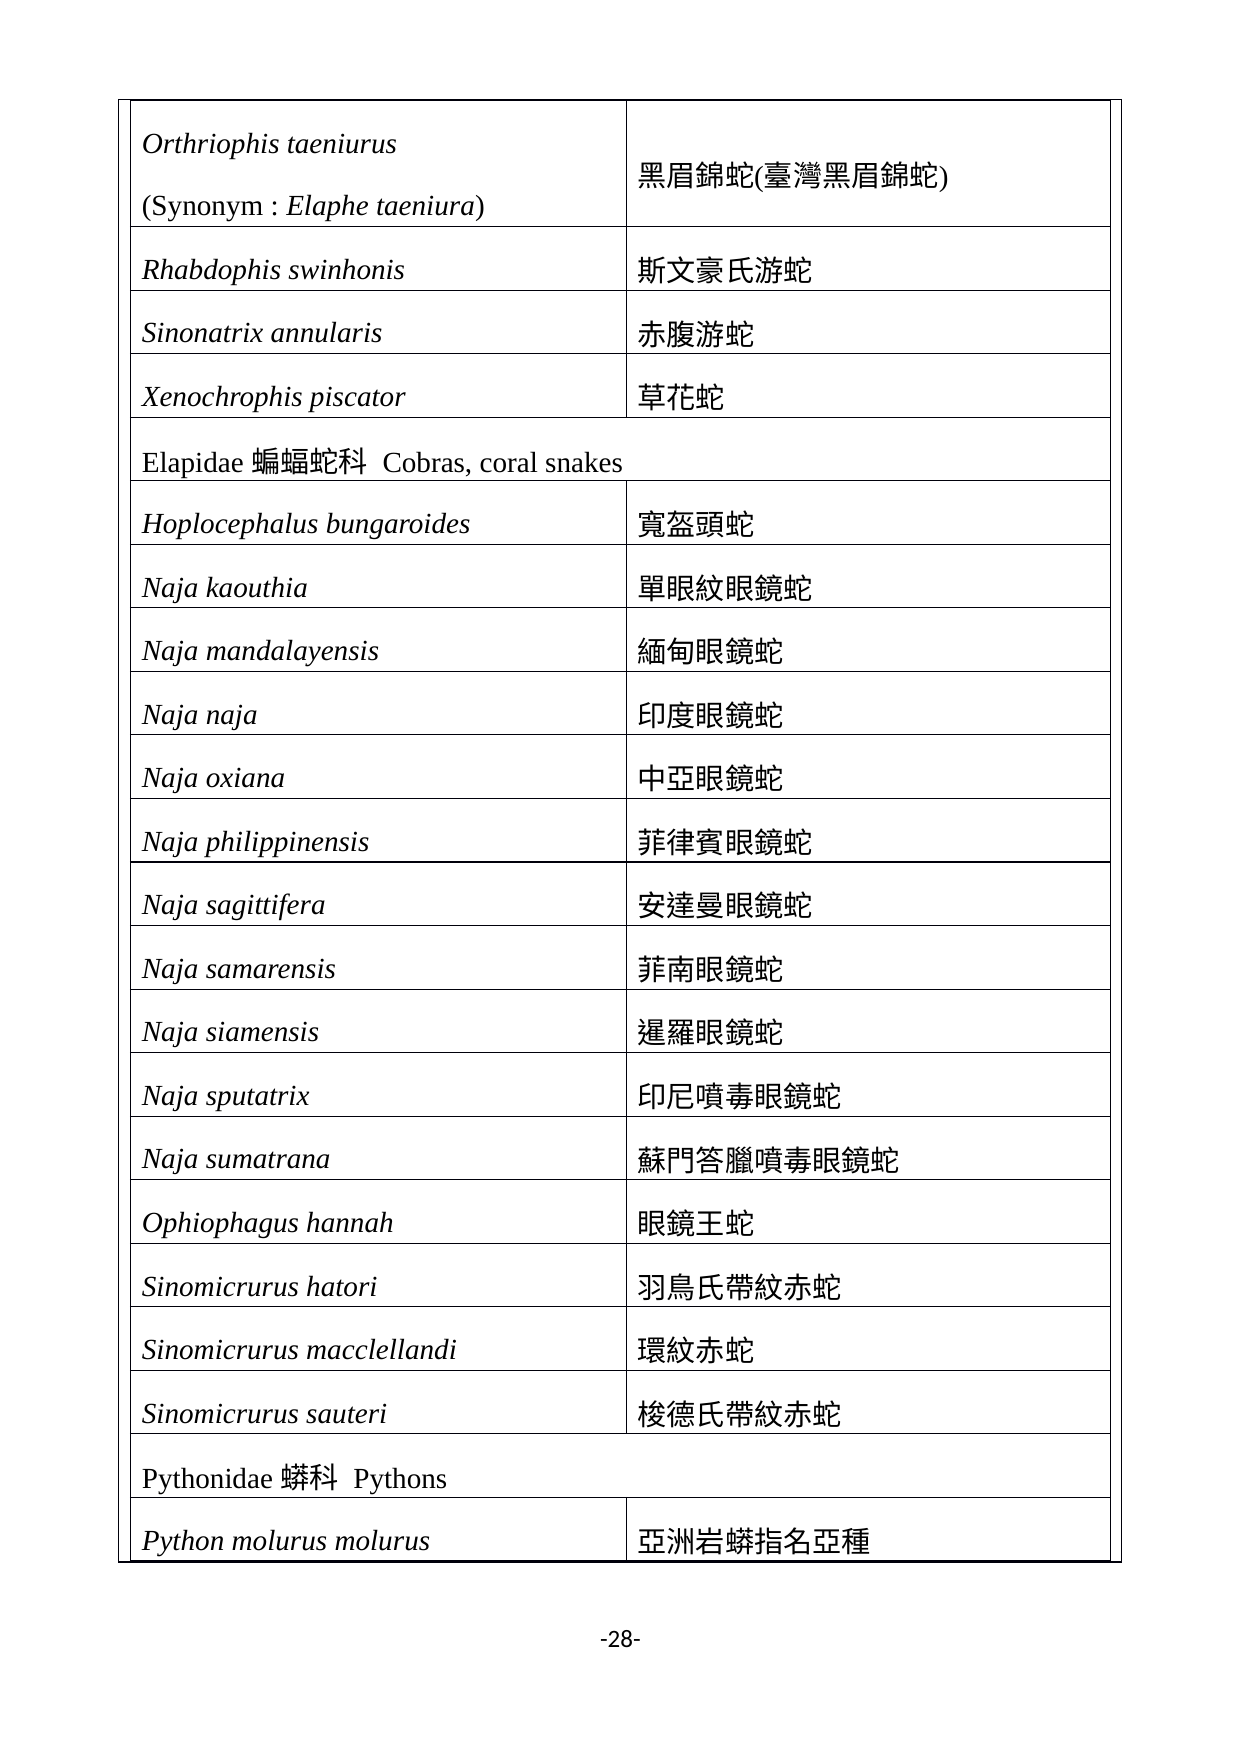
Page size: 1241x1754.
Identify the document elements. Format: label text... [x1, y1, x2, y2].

table_cell Naja naja [131, 672, 626, 734]
table_cell Rhabdophis swinhonis [131, 227, 626, 289]
table_cell 蘇門答臘噴毒眼鏡蛇 [627, 1117, 1110, 1179]
table_cell 安達曼眼鏡蛇 [627, 863, 1110, 925]
table_cell Naja siamensis [131, 990, 626, 1052]
table_cell Naja samarensis [131, 926, 626, 988]
table_cell Sinomicrurus macclellandi [131, 1307, 626, 1370]
table_cell Hoplocephalus bungaroides [131, 481, 626, 544]
table_cell 亞洲岩蟒指名亞種 [627, 1498, 1110, 1560]
table_cell 菲南眼鏡蛇 [627, 926, 1110, 988]
table_cell 眼鏡王蛇 [627, 1180, 1110, 1243]
table_cell Xenochrophis piscator [131, 354, 626, 417]
table_cell Naja sumatrana [131, 1117, 626, 1179]
table_cell 環紋赤蛇 [627, 1307, 1110, 1370]
table_cell Sinomicrurus hatori [131, 1244, 626, 1306]
table_cell [119, 100, 130, 1561]
table_cell 黑眉錦蛇(臺灣黑眉錦蛇) [627, 101, 1110, 226]
table_cell 寬盔頭蛇 [627, 481, 1110, 544]
table_cell 單眼紋眼鏡蛇 [627, 545, 1110, 607]
table_cell 緬甸眼鏡蛇 [627, 608, 1110, 671]
table_cell Elapidae 蝙蝠蛇科 Cobras, coral snakes [131, 418, 1110, 480]
table_cell 印度眼鏡蛇 [627, 672, 1110, 734]
table_cell 暹羅眼鏡蛇 [627, 990, 1110, 1052]
table_cell Pythonidae 蟒科 Pythons [131, 1434, 1110, 1497]
table_cell Naja sagittifera [131, 863, 626, 925]
table_cell Naja philippinensis [131, 799, 626, 861]
table_cell 斯文豪氏游蛇 [627, 227, 1110, 289]
table_cell 菲律賓眼鏡蛇 [627, 799, 1110, 861]
table_cell Naja mandalayensis [131, 608, 626, 671]
table_cell 印尼噴毒眼鏡蛇 [627, 1053, 1110, 1116]
table_cell Naja kaouthia [131, 545, 626, 607]
table_cell 中亞眼鏡蛇 [627, 735, 1110, 798]
table_cell [1111, 100, 1121, 1561]
table_cell Sinomicrurus sauteri [131, 1371, 626, 1433]
table_cell Naja oxiana [131, 735, 626, 798]
table_cell 赤腹游蛇 [627, 291, 1110, 353]
table_cell Naja sputatrix [131, 1053, 626, 1116]
table_cell Sinonatrix annularis [131, 291, 626, 353]
table_cell Orthriophis taeniurus (Synonym : Elaphe taeniura) [131, 101, 626, 226]
table_cell Ophiophagus hannah [131, 1180, 626, 1243]
table_cell 羽鳥氏帶紋赤蛇 [627, 1244, 1110, 1306]
table_cell 梭德氏帶紋赤蛇 [627, 1371, 1110, 1433]
table_cell Python molurus molurus [131, 1498, 626, 1560]
table_cell 草花蛇 [627, 354, 1110, 417]
